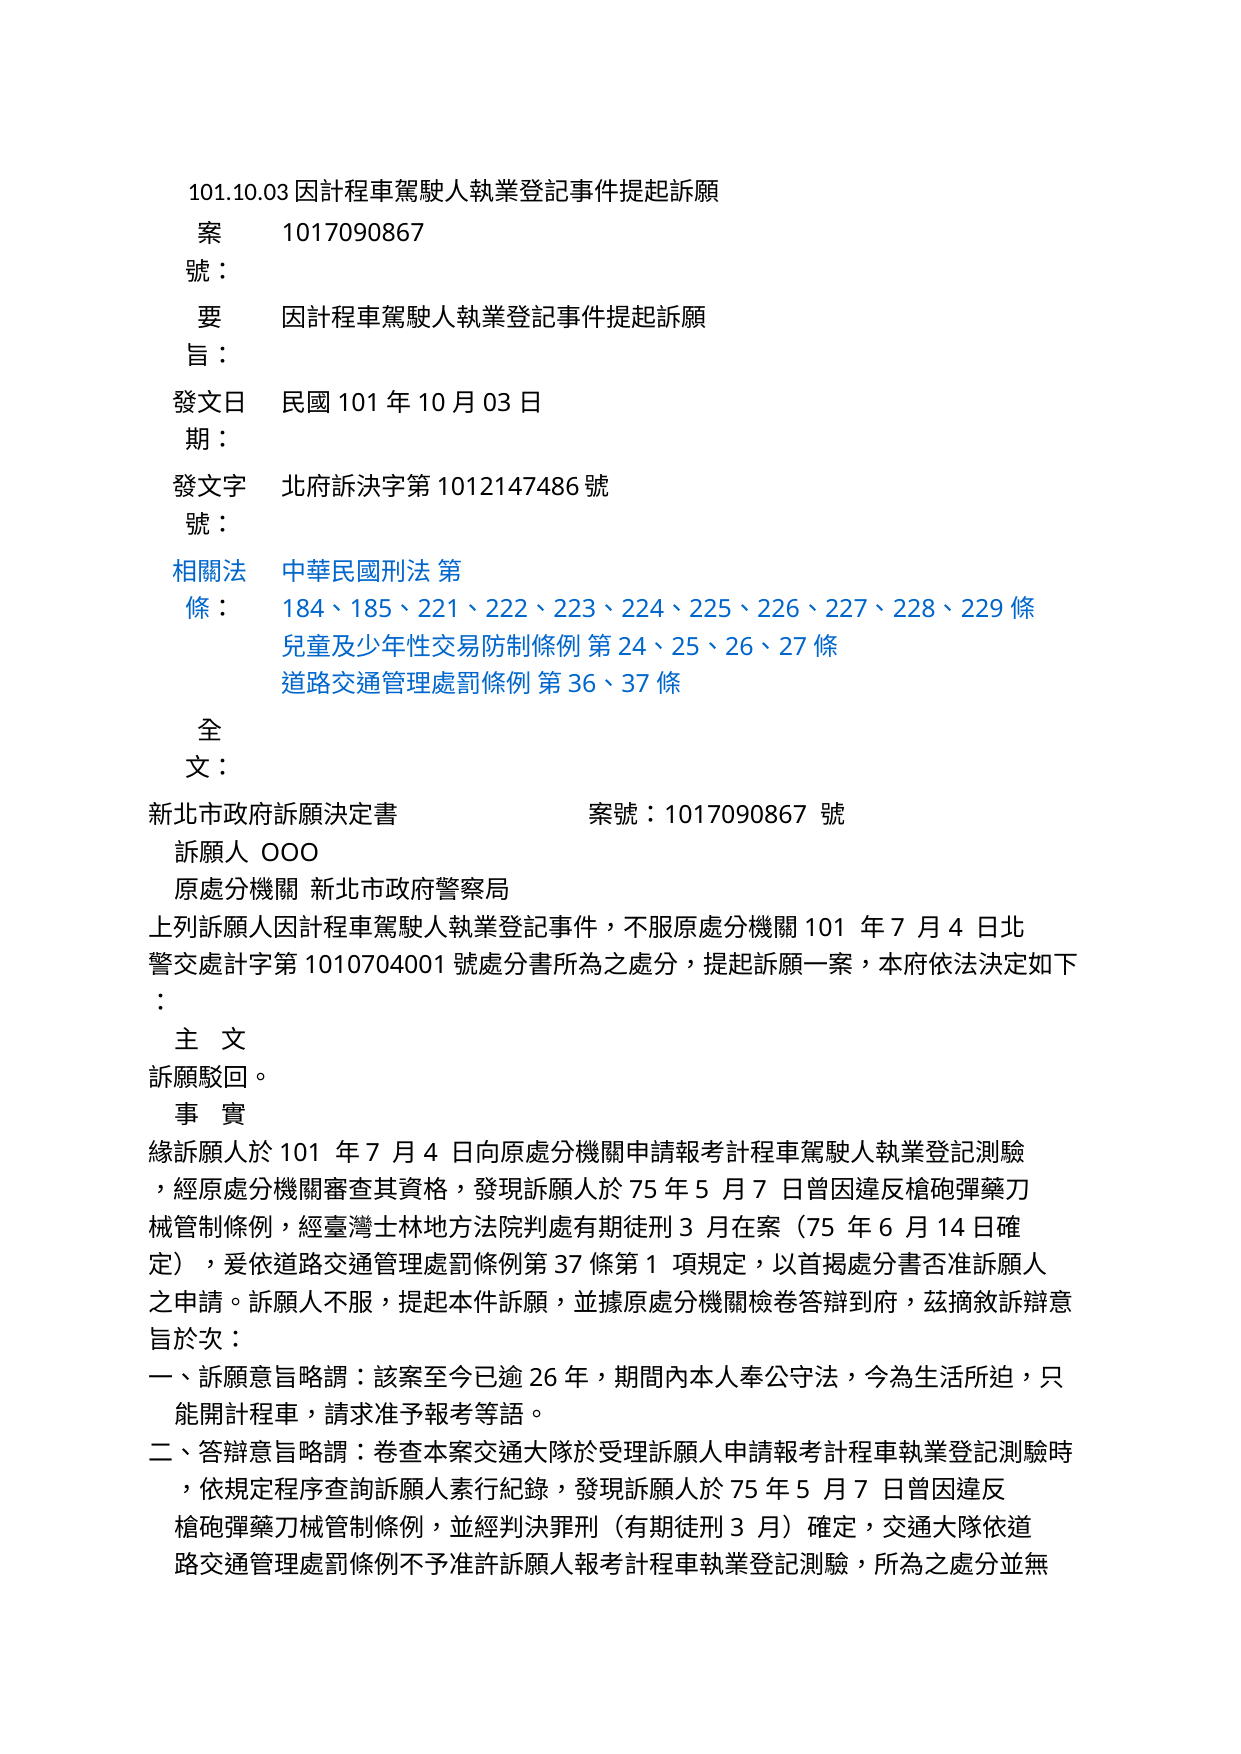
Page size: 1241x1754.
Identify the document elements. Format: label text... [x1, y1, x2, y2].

table_cell 新北市政府訴願決定書 案號：1017090867 號 訴願人 OOO 原處分機關 新北市政府警察局 上列訴願人因計程車駕駛人執業登記事件，不服原處分機關 101 年 7 月 4 日北 警交處計字第 1010704001 號處分書所為之處分，提起訴願一案，本府依法決定如下 ： 主 文 訴願駁回。 事 實 緣訴願人於 101 年 7 月 4 日向原處分機關申請報考計程車駕駛人執業登記測驗 ，經原處分機關審查其資格，發現訴願人於 75 年 5 月 7 日曾因違反槍砲彈藥刀 械管制條例，經臺灣士林地方法院判處有期徒刑 3 月在案（75 年 6 月 14 日確 定），爰依道路交通管理處罰條例第 37 條第 1 項規定，以首揭處分書否准訴願人 之申請。訴願人不服，提起本件訴願，並據原處分機關檢卷答辯到府，茲摘敘訴辯意 旨於次： 一、訴願意旨略謂：該案至今已逾 26 年，期間內本人奉公守法，今為生活所迫，只 能開計程車，請求准予報考等語。 二、答辯意旨略謂：卷查本案交通大隊於受理訴願人申請報考計程車執業登記測驗時 ，依規定程序查詢訴願人素行紀錄，發現訴願人於 75 年 5 月 7 日曾因違反 槍砲彈藥刀械管制條例，並經判決罪刑（有期徒刑 3 月）確定，交通大隊依道 路交通管理處罰條例不予准許訴願人報考計程車執業登記測驗，所為之處分並無 [144, 783, 1097, 1580]
table_header 1017090867 [277, 202, 1097, 286]
table_cell 全 文： [144, 699, 277, 783]
table_cell [277, 699, 1097, 783]
table_cell 北府訴決字第1012147486號 [277, 455, 1097, 539]
table_cell 要 旨： [144, 286, 277, 371]
table_header 案 號： [144, 202, 277, 286]
text 101.10.03因計程車駕駛人執業登記事件提起訴願 [187, 164, 1053, 202]
table_cell 因計程車駕駛人執業登記事件提起訴願 [277, 286, 1097, 371]
table_cell 民國 101 年 10 月 03 日 [277, 371, 1097, 455]
table_cell 發文日期： [144, 371, 277, 455]
table_cell 發文字號： [144, 455, 277, 539]
table_cell 相關法條： [144, 540, 277, 699]
table_cell 中華民國刑法 第 184、185、221、222、223、224、225、226、227、228、229 條 兒童及少年性交易防制條例 第 24、25、26、27 條 道路交通管理處罰條例 第 36、37 條 [277, 540, 1097, 699]
